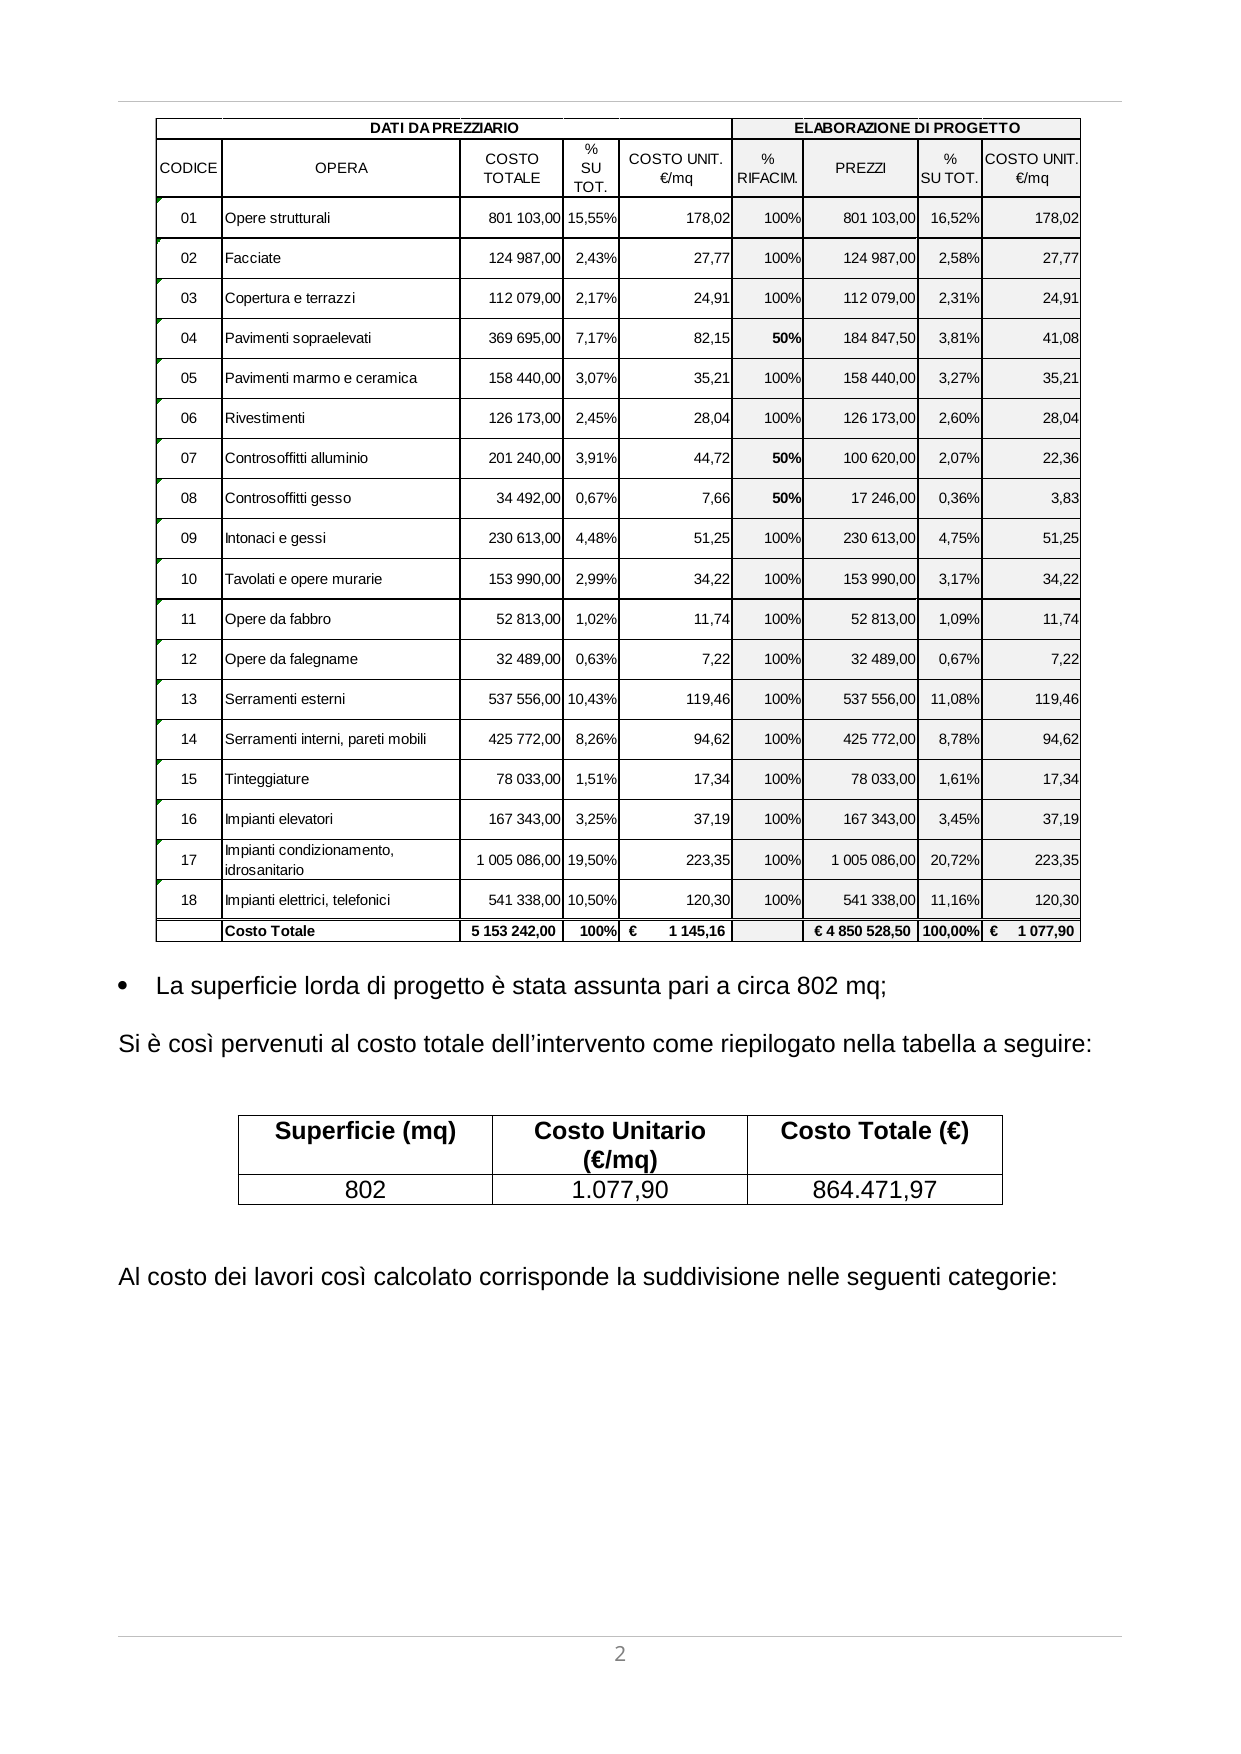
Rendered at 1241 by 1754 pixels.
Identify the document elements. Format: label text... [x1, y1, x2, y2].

text Si è così pervenuti al costo totale dell’intervento come riepilogato nella tabella a seguire: [118, 1029, 1122, 1058]
table_header Superficie (mq) [239, 1116, 492, 1174]
table_cell 802 [239, 1175, 492, 1203]
table_header Costo Totale (€) [748, 1116, 1002, 1174]
list La superficie lorda di progetto è stata assunta pari a circa 802 mq; [118, 971, 1122, 1000]
text Al costo dei lavori così calcolato corrisponde la suddivisione nelle seguenti categorie: [118, 1262, 1122, 1291]
table_cell 864.471,97 [748, 1175, 1002, 1203]
table_cell 1.077,90 [493, 1175, 747, 1203]
table_header Costo Unitario (€/mq) [493, 1116, 747, 1174]
